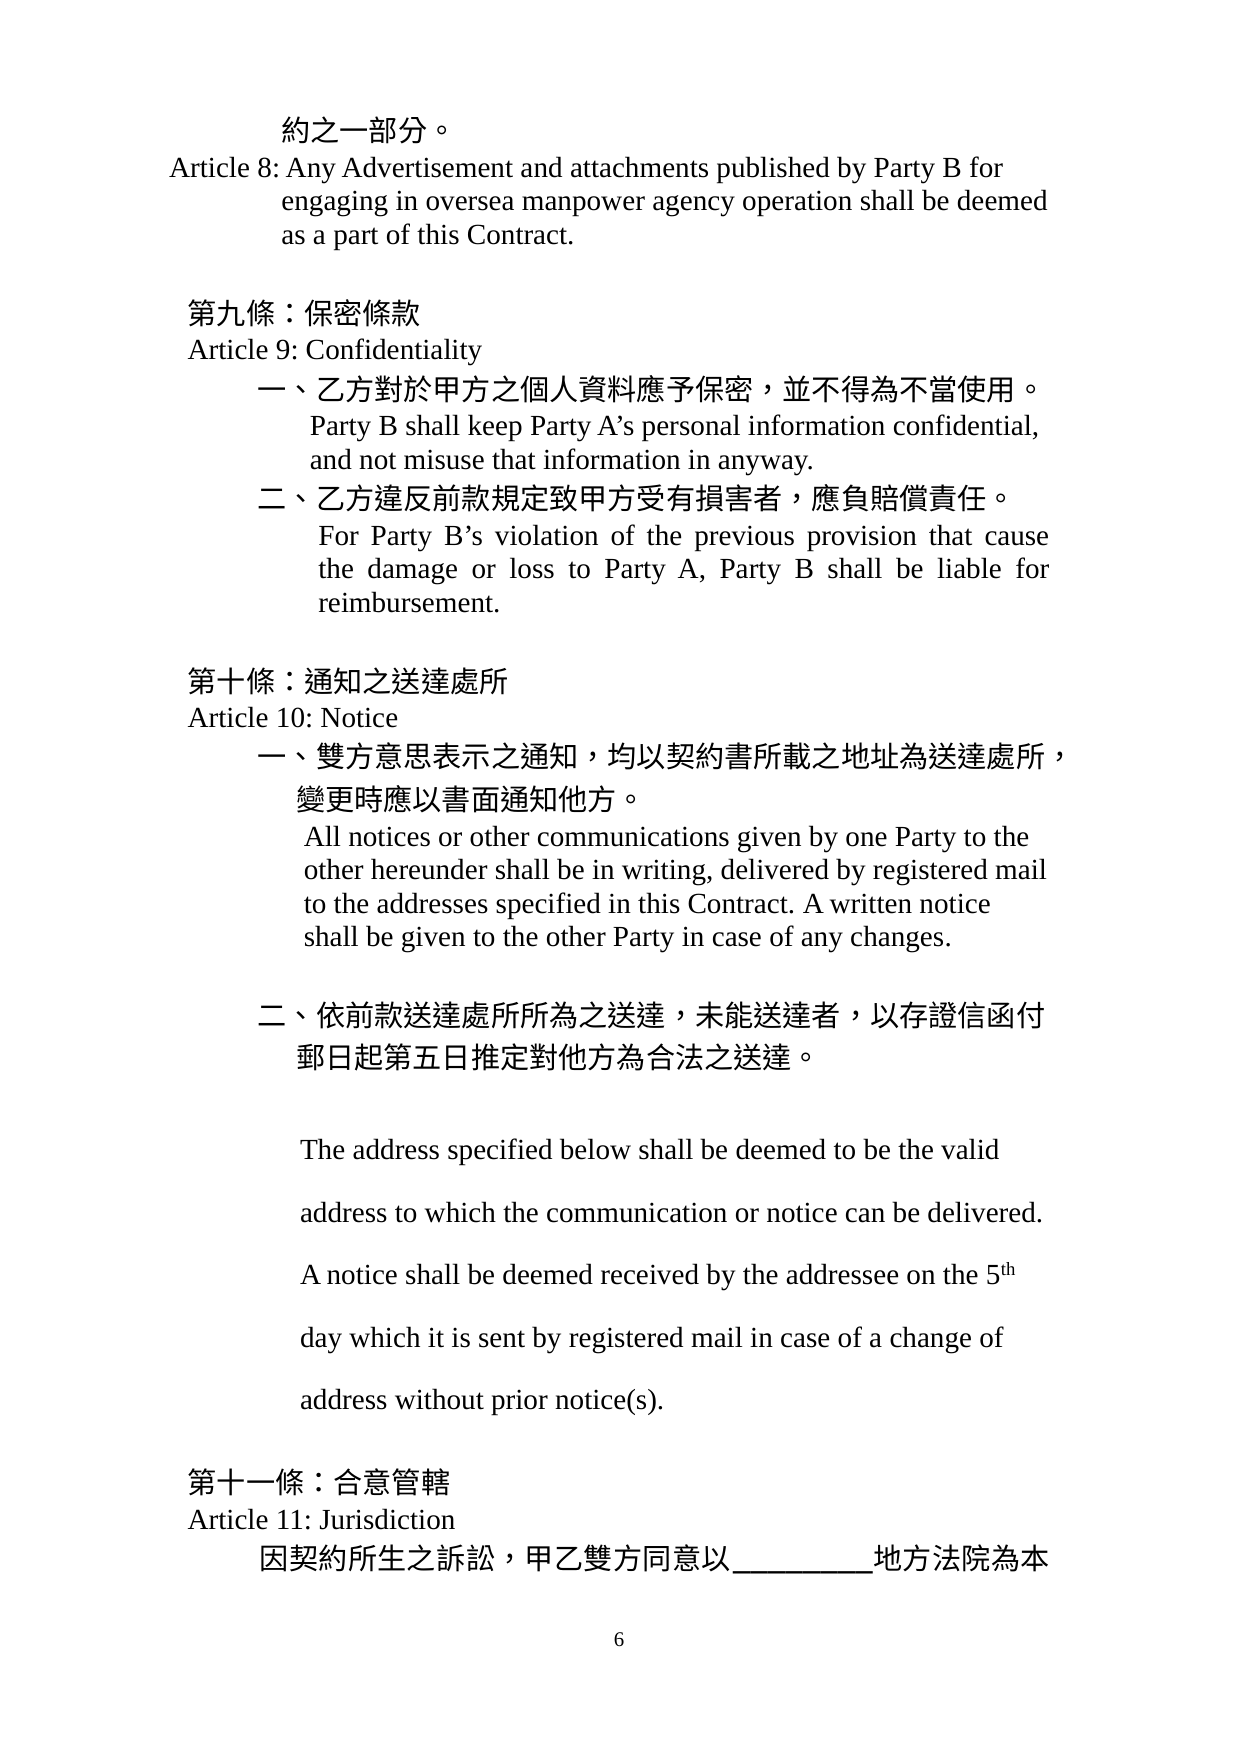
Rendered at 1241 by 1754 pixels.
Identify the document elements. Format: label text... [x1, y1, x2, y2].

text Article 11: Jurisdiction [187, 1502, 1050, 1536]
text The address specified below shall be deemed to be the valid address to which the communication or notice can be delivered. A notice shall be deemed received by the addressee on the 5th day which it is sent by registered mail in case of a change of address without prior notice(s). [300, 1108, 1050, 1420]
text All notices or other communications given by one Party to the other hereunder shall be in writing, delivered by registered mail to the addresses specified in this Contract. A written notice shall be given to the other Party in case of any changes. [303, 819, 1050, 953]
text 二、依前款送達處所所為之送達，未能送達者，以存證信函付郵日起第五日推定對他方為合法之送達。 [187, 993, 1050, 1077]
text 第十一條：合意管轄 [187, 1460, 1050, 1502]
text 因契約所生之訴訟，甲乙雙方同意以________地方法院為本 [187, 1536, 1050, 1578]
text Article 9: Confidentiality [187, 332, 1050, 366]
text 約之一部分。 [169, 108, 1050, 150]
text 第十條：通知之送達處所 [187, 658, 1050, 701]
text For Party B’s violation of the previous provision that cause the damage or loss to Party A, Party B shall be liable for reimbursement. [318, 518, 1050, 618]
text 一、雙方意思表示之通知，均以契約書所載之地址為送達處所，變更時應以書面通知他方。 [187, 734, 1050, 819]
text Party B shall keep Party A’s personal information confidential, and not misuse that information in anyway. [309, 408, 1050, 476]
text Article 10: Notice [187, 701, 1050, 734]
text Article 8: Any Advertisement and attachments published by Party B for engaging in oversea manpower agency operation shall be deemed as a part of this Contract. [169, 150, 1050, 251]
text 第九條：保密條款 [187, 290, 1050, 332]
text 一、乙方對於甲方之個人資料應予保密，並不得為不當使用。 [187, 366, 1050, 408]
text 二、乙方違反前款規定致甲方受有損害者，應負賠償責任。 [187, 476, 1050, 518]
